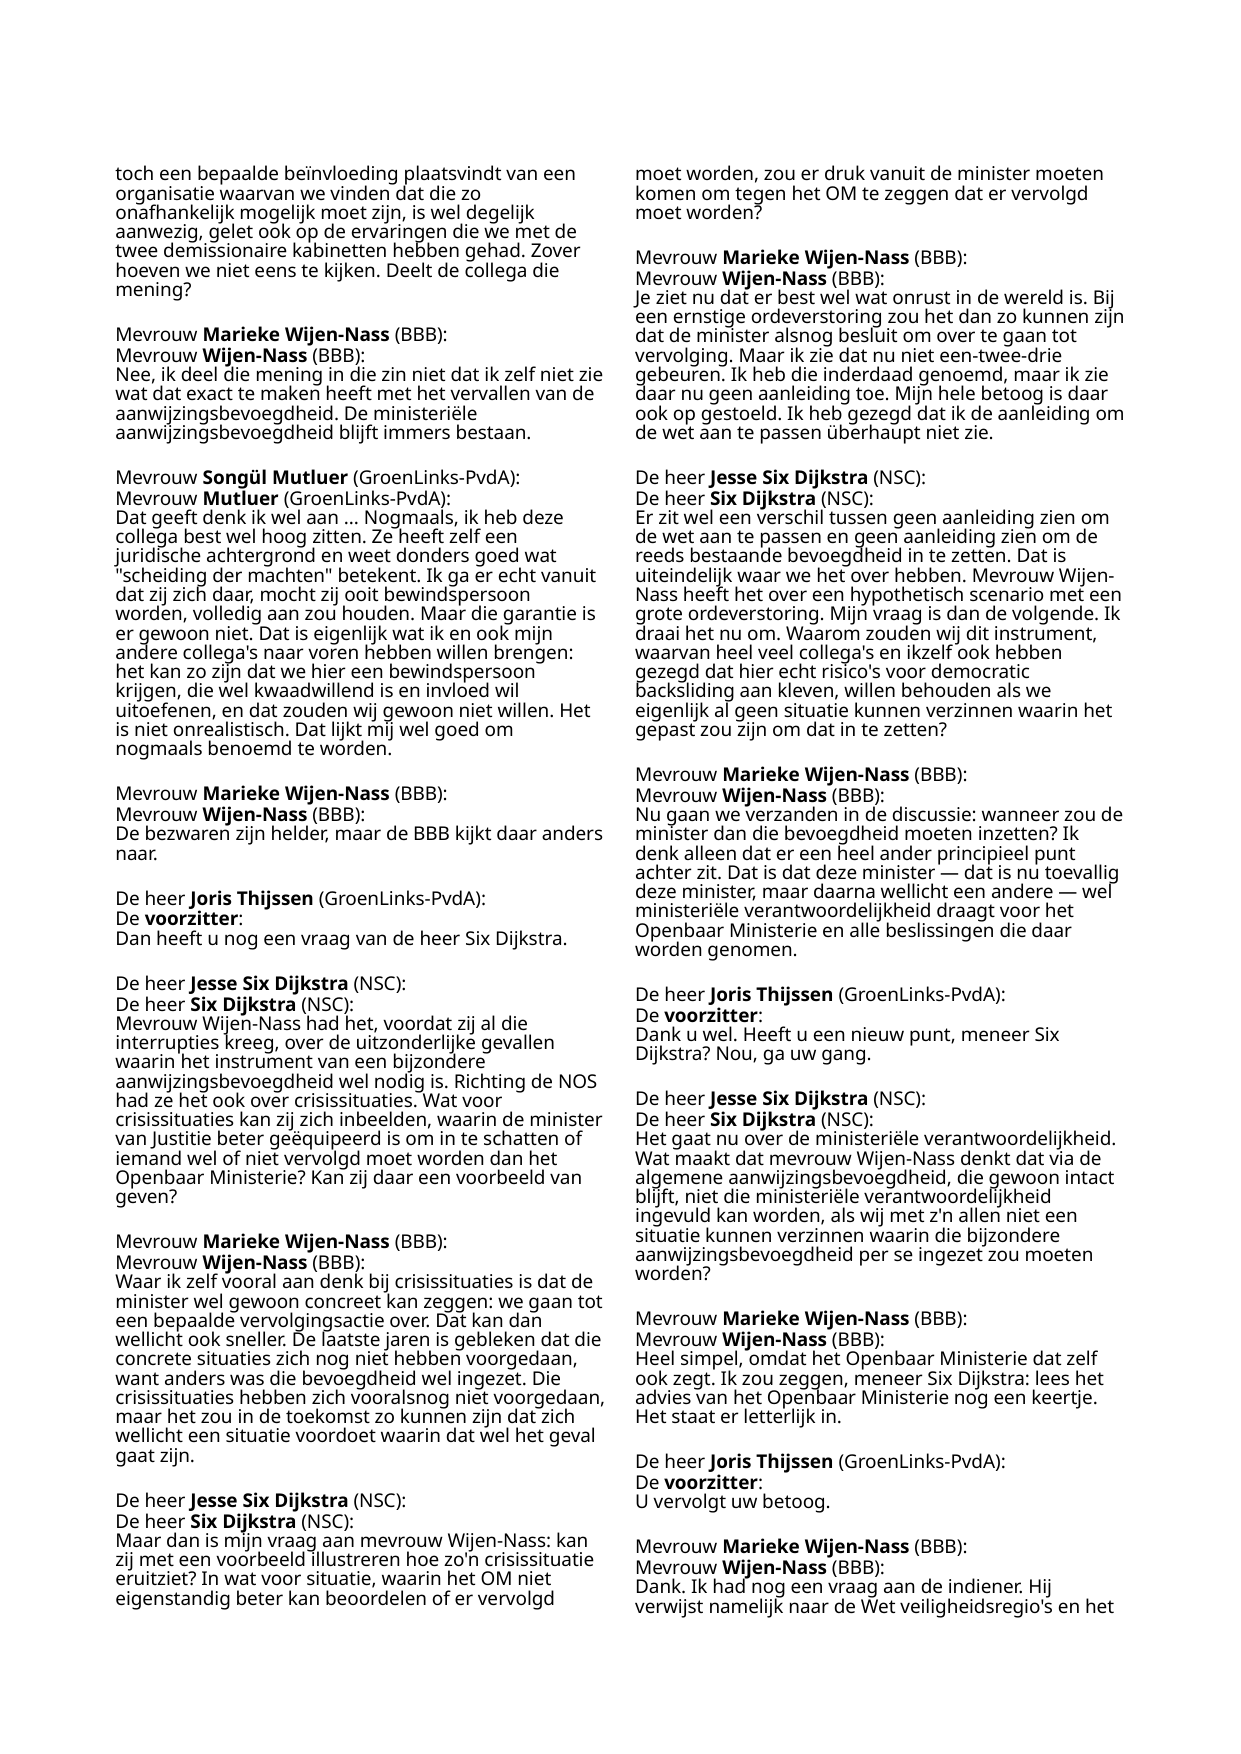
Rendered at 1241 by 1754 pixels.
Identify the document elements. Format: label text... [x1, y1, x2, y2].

text De voorzitter: [635, 1474, 1125, 1493]
text Je ziet nu dat er best wel wat onrust in de wereld is. Bij een ernstige ordeverstoring zou het dan zo kunnen zijn dat de minister alsnog besluit om over te gaan tot vervolging. Maar ik zie dat nu niet een-twee-drie gebeuren. Ik heb die inderdaad genoemd, maar ik zie daar nu geen aanleiding toe. Mijn hele betoog is daar ook op gestoeld. Ik heb gezegd dat ik de aanleiding om de wet aan te passen überhaupt niet zie. [635, 289, 1125, 443]
text De heer Jesse Six Dijkstra (NSC): [115, 1487, 605, 1513]
text Mevrouw Marieke Wijen-Nass (BBB): [635, 1533, 1125, 1559]
text De heer Joris Thijssen (GroenLinks-PvdA): [115, 885, 605, 910]
text Mevrouw Wijen-Nass (BBB): [635, 787, 1125, 806]
text Mevrouw Marieke Wijen-Nass (BBB): [115, 780, 605, 806]
text Mevrouw Wijen-Nass (BBB): [115, 806, 605, 825]
text De heer Joris Thijssen (GroenLinks-PvdA): [635, 981, 1125, 1007]
text Mevrouw Wijen-Nass (BBB): [635, 1331, 1125, 1350]
text Maar dan is mijn vraag aan mevrouw Wijen-Nass: kan zij met een voorbeeld illustreren hoe zo'n crisissituatie eruitziet? In wat voor situatie, waarin het OM niet eigenstandig beter kan beoordelen of er vervolgd [115, 1532, 605, 1609]
text Mevrouw Wijen-Nass (BBB): [115, 347, 605, 366]
text Heel simpel, omdat het Openbaar Ministerie dat zelf ook zegt. Ik zou zeggen, meneer Six Dijkstra: lees het advies van het Openbaar Ministerie nog een keertje. Het staat er letterlijk in. [635, 1350, 1125, 1427]
text Mevrouw Marieke Wijen-Nass (BBB): [635, 244, 1125, 270]
text moet worden, zou er druk vanuit de minister moeten komen om tegen het OM te zeggen dat er vervolgd moet worden? [635, 165, 1125, 223]
text De heer Six Dijkstra (NSC): [115, 996, 605, 1015]
text De voorzitter: [635, 1007, 1125, 1026]
text De heer Six Dijkstra (NSC): [635, 1111, 1125, 1130]
text Mevrouw Mutluer (GroenLinks-PvdA): [115, 490, 605, 509]
text Mevrouw Wijen-Nass (BBB): [635, 270, 1125, 289]
text Er zit wel een verschil tussen geen aanleiding zien om de wet aan te passen en geen aanleiding zien om de reeds bestaande bevoegdheid in te zetten. Dat is uiteindelijk waar we het over hebben. Mevrouw Wijen-Nass heeft het over een hypothetisch scenario met een grote ordeverstoring. Mijn vraag is dan de volgende. Ik draai het nu om. Waarom zouden wij dit instrument, waarvan heel veel collega's en ikzelf ook hebben gezegd dat hier echt risico's voor democratic backsliding aan kleven, willen behouden als we eigenlijk al geen situatie kunnen verzinnen waarin het gepast zou zijn om dat in te zetten? [635, 509, 1125, 740]
text Mevrouw Wijen-Nass had het, voordat zij al die interrupties kreeg, over de uitzonderlijke gevallen waarin het instrument van een bijzondere aanwijzingsbevoegdheid wel nodig is. Richting de NOS had ze het ook over crisissituaties. Wat voor crisissituaties kan zij zich inbeelden, waarin de minister van Justitie beter geëquipeerd is om in te schatten of iemand wel of niet vervolgd moet worden dan het Openbaar Ministerie? Kan zij daar een voorbeeld van geven? [115, 1015, 605, 1207]
text De voorzitter: [115, 910, 605, 930]
text Mevrouw Marieke Wijen-Nass (BBB): [115, 321, 605, 347]
text U vervolgt uw betoog. [635, 1493, 1125, 1513]
text De heer Jesse Six Dijkstra (NSC): [635, 464, 1125, 490]
text Nu gaan we verzanden in de discussie: wanneer zou de minister dan die bevoegdheid moeten inzetten? Ik denk alleen dat er een heel ander principieel punt achter zit. Dat is dat deze minister — dat is nu toevallig deze minister, maar daarna wellicht een andere — wel ministeriële verantwoordelijkheid draagt voor het Openbaar Ministerie en alle beslissingen die daar worden genomen. [635, 806, 1125, 960]
text Dat geeft denk ik wel aan ... Nogmaals, ik heb deze collega best wel hoog zitten. Ze heeft zelf een juridische achtergrond en weet donders goed wat "scheiding der machten" betekent. Ik ga er echt vanuit dat zij zich daar, mocht zij ooit bewindspersoon worden, volledig aan zou houden. Maar die garantie is er gewoon niet. Dat is eigenlijk wat ik en ook mijn andere collega's naar voren hebben willen brengen: het kan zo zijn dat we hier een bewindspersoon krijgen, die wel kwaadwillend is en invloed wil uitoefenen, en dat zouden wij gewoon niet willen. Het is niet onrealistisch. Dat lijkt mij wel goed om nogmaals benoemd te worden. [115, 509, 605, 759]
text Waar ik zelf vooral aan denk bij crisissituaties is dat de minister wel gewoon concreet kan zeggen: we gaan tot een bepaalde vervolgingsactie over. Dat kan dan wellicht ook sneller. De laatste jaren is gebleken dat die concrete situaties zich nog niet hebben voorgedaan, want anders was die bevoegdheid wel ingezet. Die crisissituaties hebben zich vooralsnog niet voorgedaan, maar het zou in de toekomst zo kunnen zijn dat zich wellicht een situatie voordoet waarin dat wel het geval gaat zijn. [115, 1273, 605, 1466]
text De heer Six Dijkstra (NSC): [635, 490, 1125, 509]
text Het gaat nu over de ministeriële verantwoordelijkheid. Wat maakt dat mevrouw Wijen-Nass denkt dat via de algemene aanwijzingsbevoegdheid, die gewoon intact blijft, niet die ministeriële verantwoordelijkheid ingevuld kan worden, als wij met z'n allen niet een situatie kunnen verzinnen waarin die bijzondere aanwijzingsbevoegdheid per se ingezet zou moeten worden? [635, 1130, 1125, 1284]
text De heer Jesse Six Dijkstra (NSC): [635, 1085, 1125, 1111]
text Dank u wel. Heeft u een nieuw punt, meneer Six Dijkstra? Nou, ga uw gang. [635, 1026, 1125, 1064]
text Mevrouw Marieke Wijen-Nass (BBB): [635, 761, 1125, 787]
text Mevrouw Wijen-Nass (BBB): [115, 1254, 605, 1273]
text Mevrouw Wijen-Nass (BBB): [635, 1559, 1125, 1578]
text Nee, ik deel die mening in die zin niet dat ik zelf niet zie wat dat exact te maken heeft met het vervallen van de aanwijzingsbevoegdheid. De ministeriële aanwijzingsbevoegdheid blijft immers bestaan. [115, 366, 605, 443]
text De bezwaren zijn helder, maar de BBB kijkt daar anders naar. [115, 825, 605, 864]
text Dank. Ik had nog een vraag aan de indiener. Hij verwijst namelijk naar de Wet veiligheidsregio's en het [635, 1578, 1125, 1617]
text De heer Six Dijkstra (NSC): [115, 1513, 605, 1532]
text Mevrouw Songül Mutluer (GroenLinks-PvdA): [115, 464, 605, 490]
text Mevrouw Marieke Wijen-Nass (BBB): [635, 1305, 1125, 1331]
text Mevrouw Marieke Wijen-Nass (BBB): [115, 1228, 605, 1254]
text De heer Jesse Six Dijkstra (NSC): [115, 970, 605, 996]
text toch een bepaalde beïnvloeding plaatsvindt van een organisatie waarvan we vinden dat die zo onafhankelijk mogelijk moet zijn, is wel degelijk aanwezig, gelet ook op de ervaringen die we met de twee demissionaire kabinetten hebben gehad. Zover hoeven we niet eens te kijken. Deelt de collega die mening? [115, 165, 605, 300]
text Dan heeft u nog een vraag van de heer Six Dijkstra. [115, 930, 605, 949]
text De heer Joris Thijssen (GroenLinks-PvdA): [635, 1448, 1125, 1474]
